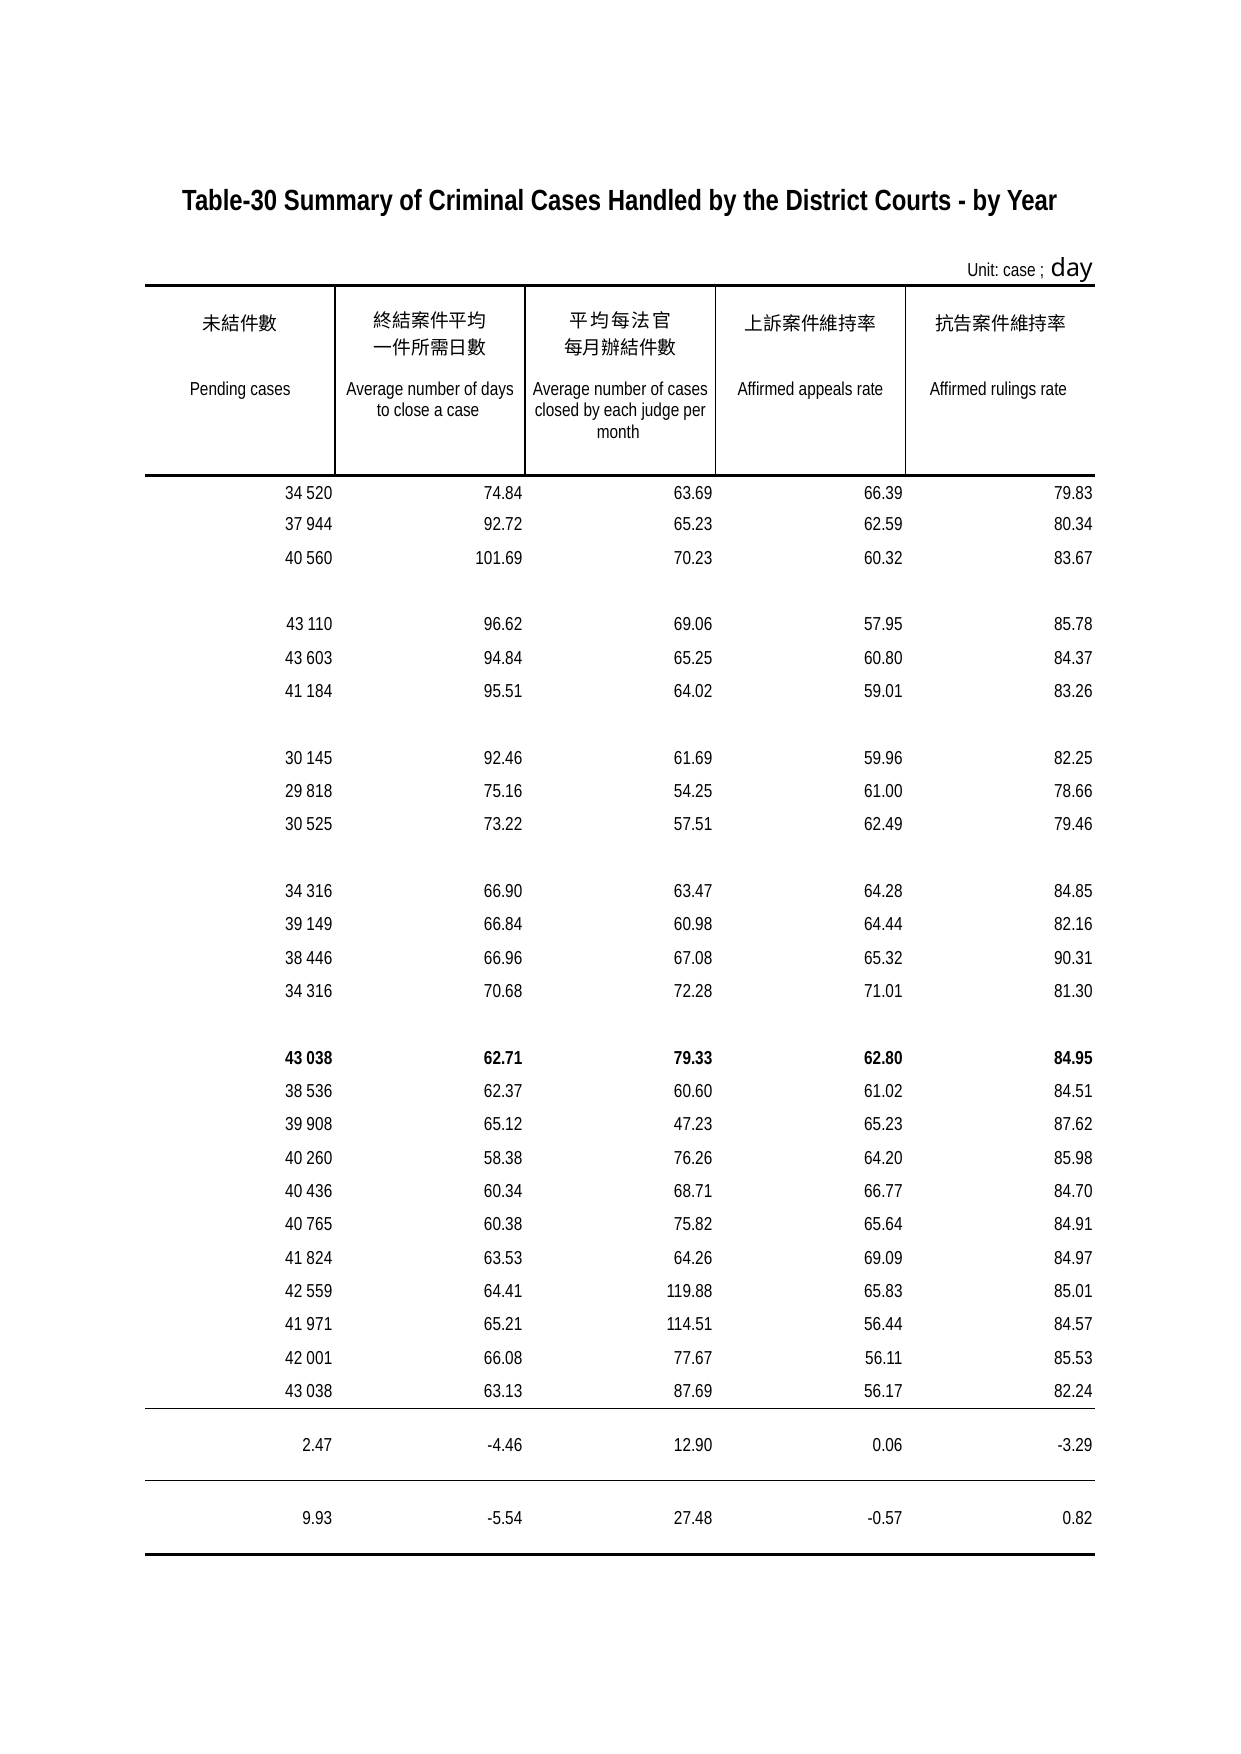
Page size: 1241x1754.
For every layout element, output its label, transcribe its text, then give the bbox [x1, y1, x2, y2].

text Table-30 Summary of Criminal Cases Handled by the District Courts - by Year [148, 183, 1092, 217]
table_cell 85.98 [905, 1141, 1095, 1174]
table_cell 65.23 [525, 508, 715, 541]
table_cell 84.85 [905, 874, 1095, 907]
table_cell 43 110 [145, 608, 335, 641]
table_cell 73.22 [335, 808, 525, 841]
table_cell 85.78 [905, 608, 1095, 641]
table_cell 70.23 [525, 541, 715, 574]
table_cell 84.95 [905, 1041, 1095, 1074]
table_cell 83.67 [905, 541, 1095, 574]
table_cell 85.53 [905, 1341, 1095, 1374]
table_cell Affirmed rulings rate [906, 378, 1095, 472]
table_cell [715, 841, 905, 874]
table_cell 90.31 [905, 941, 1095, 974]
table_cell 62.71 [335, 1041, 525, 1074]
table_cell 56.44 [715, 1308, 905, 1341]
table_cell 56.17 [715, 1374, 905, 1407]
table_cell 66.77 [715, 1174, 905, 1207]
table_cell 85.01 [905, 1274, 1095, 1307]
table_cell [145, 841, 335, 874]
table_cell 65.64 [715, 1208, 905, 1241]
table_cell 0.06 [715, 1409, 905, 1480]
table_cell 96.62 [335, 608, 525, 641]
table_cell 60.38 [335, 1208, 525, 1241]
table_cell Affirmed appeals rate [716, 378, 905, 472]
table_cell 62.37 [335, 1074, 525, 1107]
table_cell Pending cases [145, 378, 334, 472]
table_cell 67.08 [525, 941, 715, 974]
table_cell Average number of cases closed by each judge per month [526, 378, 715, 472]
table_cell 2.47 [145, 1409, 335, 1480]
table_cell 43 038 [145, 1374, 335, 1407]
table_cell 84.97 [905, 1241, 1095, 1274]
table_cell 43 603 [145, 641, 335, 674]
table_cell Average number of days to close a case [336, 378, 524, 472]
table_cell 40 765 [145, 1208, 335, 1241]
table_cell 63.47 [525, 874, 715, 907]
table_cell 27.48 [525, 1481, 715, 1553]
table_cell 66.96 [335, 941, 525, 974]
table_cell 66.90 [335, 874, 525, 907]
table_cell 79.46 [905, 808, 1095, 841]
table_cell 75.82 [525, 1208, 715, 1241]
table_cell 29 818 [145, 774, 335, 807]
table_cell 38 446 [145, 941, 335, 974]
table_cell 38 536 [145, 1074, 335, 1107]
table_cell 65.12 [335, 1108, 525, 1141]
table_cell 72.28 [525, 974, 715, 1007]
table_cell -4.46 [335, 1409, 525, 1480]
table_cell 63.13 [335, 1374, 525, 1407]
table_cell 66.39 [715, 477, 905, 507]
table_cell 61.02 [715, 1074, 905, 1107]
table_cell 68.71 [525, 1174, 715, 1207]
table_cell 82.24 [905, 1374, 1095, 1407]
table_cell 41 971 [145, 1308, 335, 1341]
table_cell 41 184 [145, 674, 335, 707]
table_cell 84.51 [905, 1074, 1095, 1107]
table_header 抗告案件維持率 [906, 287, 1095, 378]
table_cell [715, 574, 905, 607]
table_cell 34 316 [145, 974, 335, 1007]
table_cell 58.38 [335, 1141, 525, 1174]
table_cell 9.93 [145, 1481, 335, 1553]
table_cell 71.01 [715, 974, 905, 1007]
table_cell [335, 574, 525, 607]
table_cell 82.25 [905, 741, 1095, 774]
table_cell 30 145 [145, 741, 335, 774]
table_cell 66.08 [335, 1341, 525, 1374]
table_cell 40 560 [145, 541, 335, 574]
table_cell 60.32 [715, 541, 905, 574]
table_cell 82.16 [905, 908, 1095, 941]
table_cell [335, 708, 525, 741]
table_cell 78.66 [905, 774, 1095, 807]
table_cell 84.57 [905, 1308, 1095, 1341]
table_cell 62.59 [715, 508, 905, 541]
text Unit: case ; day [148, 250, 1092, 284]
table_cell 75.16 [335, 774, 525, 807]
table_cell 54.25 [525, 774, 715, 807]
table_cell 84.37 [905, 641, 1095, 674]
table_cell [335, 841, 525, 874]
table_cell 0.82 [905, 1481, 1095, 1553]
table_cell 63.69 [525, 477, 715, 507]
table_cell [905, 841, 1095, 874]
table_cell 59.01 [715, 674, 905, 707]
table_cell 81.30 [905, 974, 1095, 1007]
table_cell 57.95 [715, 608, 905, 641]
table_cell 64.44 [715, 908, 905, 941]
table_cell [525, 708, 715, 741]
table_cell 60.34 [335, 1174, 525, 1207]
table_cell 84.91 [905, 1208, 1095, 1241]
table_header 上訴案件維持率 [716, 287, 905, 378]
table_cell 64.02 [525, 674, 715, 707]
table_cell 42 559 [145, 1274, 335, 1307]
table_cell 61.00 [715, 774, 905, 807]
table_cell 92.72 [335, 508, 525, 541]
table_cell 70.68 [335, 974, 525, 1007]
table_cell 37 944 [145, 508, 335, 541]
table_cell 42 001 [145, 1341, 335, 1374]
table_cell 87.62 [905, 1108, 1095, 1141]
table_cell [905, 708, 1095, 741]
table_cell 60.98 [525, 908, 715, 941]
table_cell 39 149 [145, 908, 335, 941]
table_cell 43 038 [145, 1041, 335, 1074]
table_cell 95.51 [335, 674, 525, 707]
table_cell [715, 1008, 905, 1041]
table_cell 59.96 [715, 741, 905, 774]
table_cell 80.34 [905, 508, 1095, 541]
table_cell 39 908 [145, 1108, 335, 1141]
table_cell 64.28 [715, 874, 905, 907]
table_cell 41 824 [145, 1241, 335, 1274]
table_cell [145, 708, 335, 741]
table_cell 34 520 [145, 477, 335, 507]
table_cell 87.69 [525, 1374, 715, 1407]
table_cell 83.26 [905, 674, 1095, 707]
table_cell 40 436 [145, 1174, 335, 1207]
table_cell 94.84 [335, 641, 525, 674]
table_cell [905, 1008, 1095, 1041]
table_cell 114.51 [525, 1308, 715, 1341]
table_cell [715, 708, 905, 741]
table_cell [335, 1008, 525, 1041]
table_cell 65.25 [525, 641, 715, 674]
table_cell 47.23 [525, 1108, 715, 1141]
table_cell 64.20 [715, 1141, 905, 1174]
table_cell -3.29 [905, 1409, 1095, 1480]
table_header 未結件數 [145, 287, 334, 378]
table_cell 66.84 [335, 908, 525, 941]
table_cell -0.57 [715, 1481, 905, 1553]
table_cell 34 316 [145, 874, 335, 907]
table_cell [525, 1008, 715, 1041]
table_cell 56.11 [715, 1341, 905, 1374]
table_cell 12.90 [525, 1409, 715, 1480]
table_cell 62.80 [715, 1041, 905, 1074]
table_cell 60.60 [525, 1074, 715, 1107]
table_cell 30 525 [145, 808, 335, 841]
table_cell 119.88 [525, 1274, 715, 1307]
table_cell [145, 574, 335, 607]
table_cell 57.51 [525, 808, 715, 841]
table_cell 92.46 [335, 741, 525, 774]
table_cell 84.70 [905, 1174, 1095, 1207]
table_cell 79.83 [905, 477, 1095, 507]
table_header 平均每法官 每月辦結件數 [526, 287, 715, 378]
table_cell 65.32 [715, 941, 905, 974]
table_cell [525, 841, 715, 874]
table_cell [905, 574, 1095, 607]
table_cell 65.23 [715, 1108, 905, 1141]
table_cell -5.54 [335, 1481, 525, 1553]
table_cell 62.49 [715, 808, 905, 841]
table_cell 69.09 [715, 1241, 905, 1274]
table_cell 65.21 [335, 1308, 525, 1341]
table_cell 64.41 [335, 1274, 525, 1307]
table_header 終結案件平均 一件所需日數 [336, 287, 524, 378]
table_cell [145, 1008, 335, 1041]
table_cell 77.67 [525, 1341, 715, 1374]
table_cell 74.84 [335, 477, 525, 507]
table_cell 60.80 [715, 641, 905, 674]
table_cell 63.53 [335, 1241, 525, 1274]
table_cell 101.69 [335, 541, 525, 574]
table_cell 61.69 [525, 741, 715, 774]
table_cell 40 260 [145, 1141, 335, 1174]
table_cell [525, 574, 715, 607]
table_cell 65.83 [715, 1274, 905, 1307]
table_cell 76.26 [525, 1141, 715, 1174]
table_cell 79.33 [525, 1041, 715, 1074]
table_cell 69.06 [525, 608, 715, 641]
table_cell 64.26 [525, 1241, 715, 1274]
